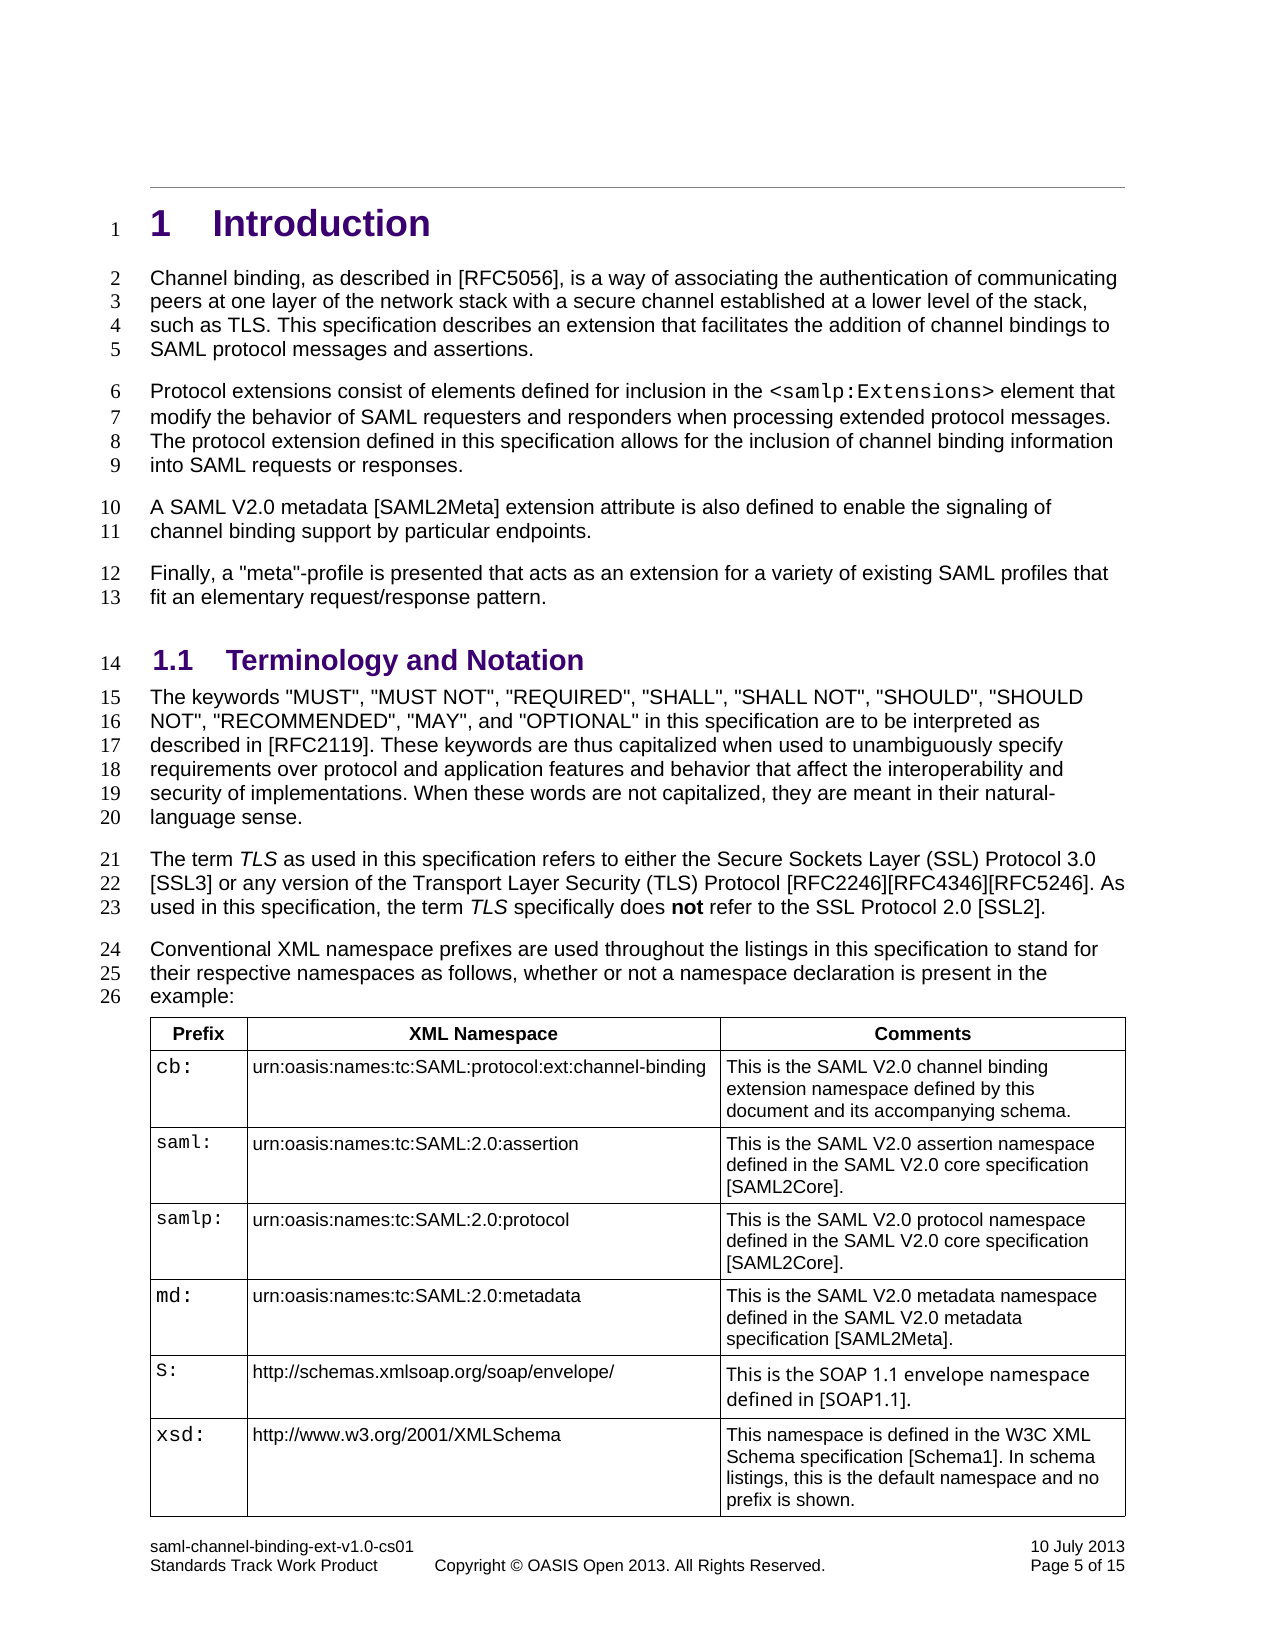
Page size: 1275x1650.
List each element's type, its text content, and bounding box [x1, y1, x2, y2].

table_header Prefix [151, 1018, 247, 1050]
subtitle Terminology and Notation [152, 642, 1125, 676]
text A SAML V2.0 metadata [SAML2Meta] extension attribute is also defined to enable the signaling of channel binding support by particular endpoints. [150, 495, 1125, 543]
text Conventional XML namespace prefixes are used throughout the listings in this specification to stand for their respective namespaces as follows, whether or not a namespace declaration is present in the example: [150, 936, 1125, 1008]
table_cell This namespace is defined in the W3C XML Schema specification [Schema1]. In schema listings, this is the default namespace and no prefix is shown. [721, 1419, 1125, 1516]
text Protocol extensions consist of elements defined for inclusion in the <samlp:Extensions> element that modify the behavior of SAML requesters and responders when processing extended protocol messages. The protocol extension defined in this specification allows for the inclusion of channel binding information into SAML requests or responses. [150, 379, 1125, 477]
text The term TLS as used in this specification refers to either the Secure Sockets Layer (SSL) Protocol 3.0 [SSL3] or any version of the Transport Layer Security (TLS) Protocol [RFC2246][RFC4346][RFC5246]. As used in this specification, the term TLS specifically does not refer to the SSL Protocol 2.0 [SSL2]. [150, 847, 1125, 918]
text Channel binding, as described in [RFC5056], is a way of associating the authentication of communicating peers at one layer of the network stack with a secure channel established at a lower level of the stack, such as TLS. This specification describes an extension that facilitates the addition of channel bindings to SAML protocol messages and assertions. [150, 265, 1125, 361]
table_cell S: [151, 1356, 247, 1418]
table_cell This is the SAML V2.0 metadata namespace defined in the SAML V2.0 metadata specification [SAML2Meta]. [721, 1280, 1125, 1355]
table_cell urn:oasis:names:tc:SAML:protocol:ext:channel-binding [248, 1051, 720, 1127]
text The keywords "MUST", "MUST NOT", "REQUIRED", "SHALL", "SHALL NOT", "SHOULD", "SHOULD NOT", "RECOMMENDED", "MAY", and "OPTIONAL" in this specification are to be interpreted as described in [RFC2119]. These keywords are thus capitalized when used to unambiguously specify requirements over protocol and application features and behavior that affect the interoperability and security of implementations. When these words are not capitalized, they are meant in their natural-language sense. [150, 685, 1125, 829]
table_cell samlp: [151, 1204, 247, 1279]
table_cell md: [151, 1280, 247, 1355]
text Finally, a "meta"-profile is presented that acts as an extension for a variety of existing SAML profiles that fit an elementary request/response pattern. [150, 561, 1125, 608]
table_header XML Namespace [248, 1018, 720, 1050]
table_cell This is the SAML V2.0 assertion namespace defined in the SAML V2.0 core specification [SAML2Core]. [721, 1128, 1125, 1203]
table_header Comments [721, 1018, 1125, 1050]
table_cell This is the SAML V2.0 protocol namespace defined in the SAML V2.0 core specification [SAML2Core]. [721, 1204, 1125, 1279]
table_cell http://schemas.xmlsoap.org/soap/envelope/ [248, 1356, 720, 1418]
subtitle Introduction [150, 188, 1125, 244]
table_cell urn:oasis:names:tc:SAML:2.0:assertion [248, 1128, 720, 1203]
table_cell http://www.w3.org/2001/XMLSchema [248, 1419, 720, 1516]
table_cell urn:oasis:names:tc:SAML:2.0:metadata [248, 1280, 720, 1355]
table_cell saml: [151, 1128, 247, 1203]
table_cell urn:oasis:names:tc:SAML:2.0:protocol [248, 1204, 720, 1279]
table_cell This is the SOAP 1.1 envelope namespace defined in [SOAP1.1]. [721, 1356, 1125, 1418]
table_cell This is the SAML V2.0 channel binding extension namespace defined by this document and its accompanying schema. [721, 1051, 1125, 1127]
table_cell cb: [151, 1051, 247, 1127]
table_cell xsd: [151, 1419, 247, 1516]
